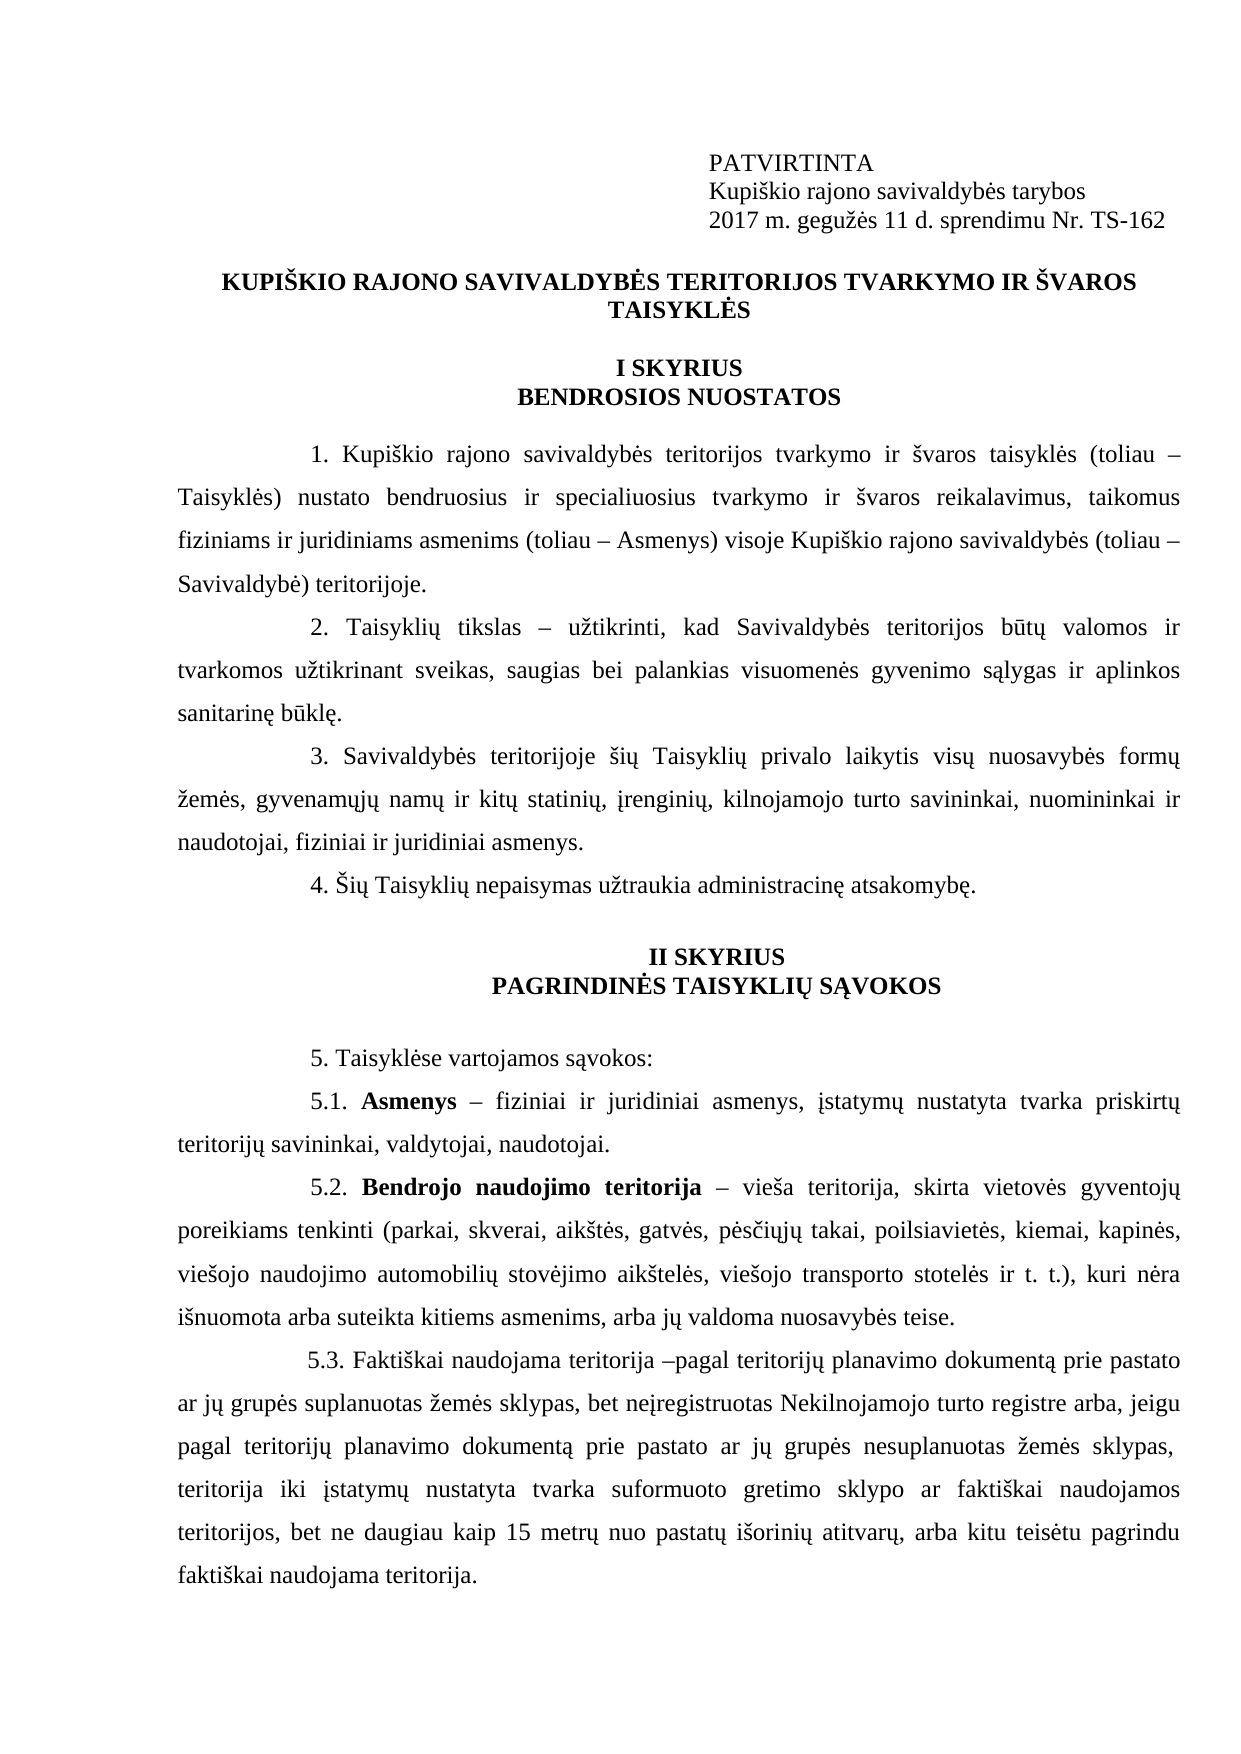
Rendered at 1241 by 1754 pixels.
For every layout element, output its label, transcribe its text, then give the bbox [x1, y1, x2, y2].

text 5.3. Faktiškai naudojama teritorija –pagal teritorijų planavimo dokumentą prie pastato ar jų grupės suplanuotas žemės sklypas, bet neįregistruotas Nekilnojamojo turto registre arba, jeigu pagal teritorijų planavimo dokumentą prie pastato ar jų grupės nesuplanuotas žemės sklypas, teritorija iki įstatymų nustatyta tvarka suformuoto gretimo sklypo ar faktiškai naudojamos teritorijos, bet ne daugiau kaip 15 metrų nuo pastatų išorinių atitvarų, arba kitu teisėtu pagrindu faktiškai naudojama teritorija. [177, 1345, 1181, 1589]
text 1. Kupiškio rajono savivaldybės teritorijos tvarkymo ir švaros taisyklės (toliau – Taisyklės) nustato bendruosius ir specialiuosius tvarkymo ir švaros reikalavimus, taikomus fiziniams ir juridiniams asmenims (toliau – Asmenys) visoje Kupiškio rajono savivaldybės (toliau – Savivaldybė) teritorijoje. [177, 439, 1181, 597]
text 3. Savivaldybės teritorijoje šių Taisyklių privalo laikytis visų nuosavybės formų žemės, gyvenamųjų namų ir kitų statinių, įrenginių, kilnojamojo turto savininkai, nuomininkai ir naudotojai, fiziniai ir juridiniai asmenys. [177, 741, 1181, 856]
text 5.2. Bendrojo naudojimo teritorija – vieša teritorija, skirta vietovės gyventojų poreikiams tenkinti (parkai, skverai, aikštės, gatvės, pėsčiųjų takai, poilsiavietės, kiemai, kapinės, viešojo naudojimo automobilių stovėjimo aikštelės, viešojo transporto stotelės ir t. t.), kuri nėra išnuomota arba suteikta kitiems asmenims, arba jų valdoma nuosavybės teise. [177, 1172, 1181, 1331]
text KUPIŠKIO RAJONO SAVIVALDYBĖS TERITORIJOS TVARKYMO IR ŠVAROS [177, 267, 1181, 296]
text 2. Taisyklių tikslas – užtikrinti, kad Savivaldybės teritorijos būtų valomos ir tvarkomos užtikrinant sveikas, saugias bei palankias visuomenės gyvenimo sąlygas ir aplinkos sanitarinę būklę. [177, 612, 1181, 727]
text 5. Taisyklėse vartojamos sąvokos: [177, 1043, 1181, 1072]
text TAISYKLĖS [177, 296, 1181, 324]
text PATVIRTINTA [177, 148, 1181, 176]
text 5.1. Asmenys – fiziniai ir juridiniai asmenys, įstatymų nustatyta tvarka priskirtų teritorijų savininkai, valdytojai, naudotojai. [177, 1086, 1181, 1158]
text 4. Šių Taisyklių nepaisymas užtraukia administracinę atsakomybę. [177, 871, 1181, 899]
text 2017 m. gegužės 11 d. sprendimu Nr. TS-162 [177, 205, 1181, 234]
text Kupiškio rajono savivaldybės tarybos [177, 176, 1181, 205]
text II SKYRIUS [177, 942, 1181, 971]
text BENDROSIOS NUOSTATOS [177, 382, 1181, 411]
text I SKYRIUS [177, 353, 1181, 382]
text PAGRINDINĖS TAISYKLIŲ SĄVOKOS [177, 971, 1181, 1000]
